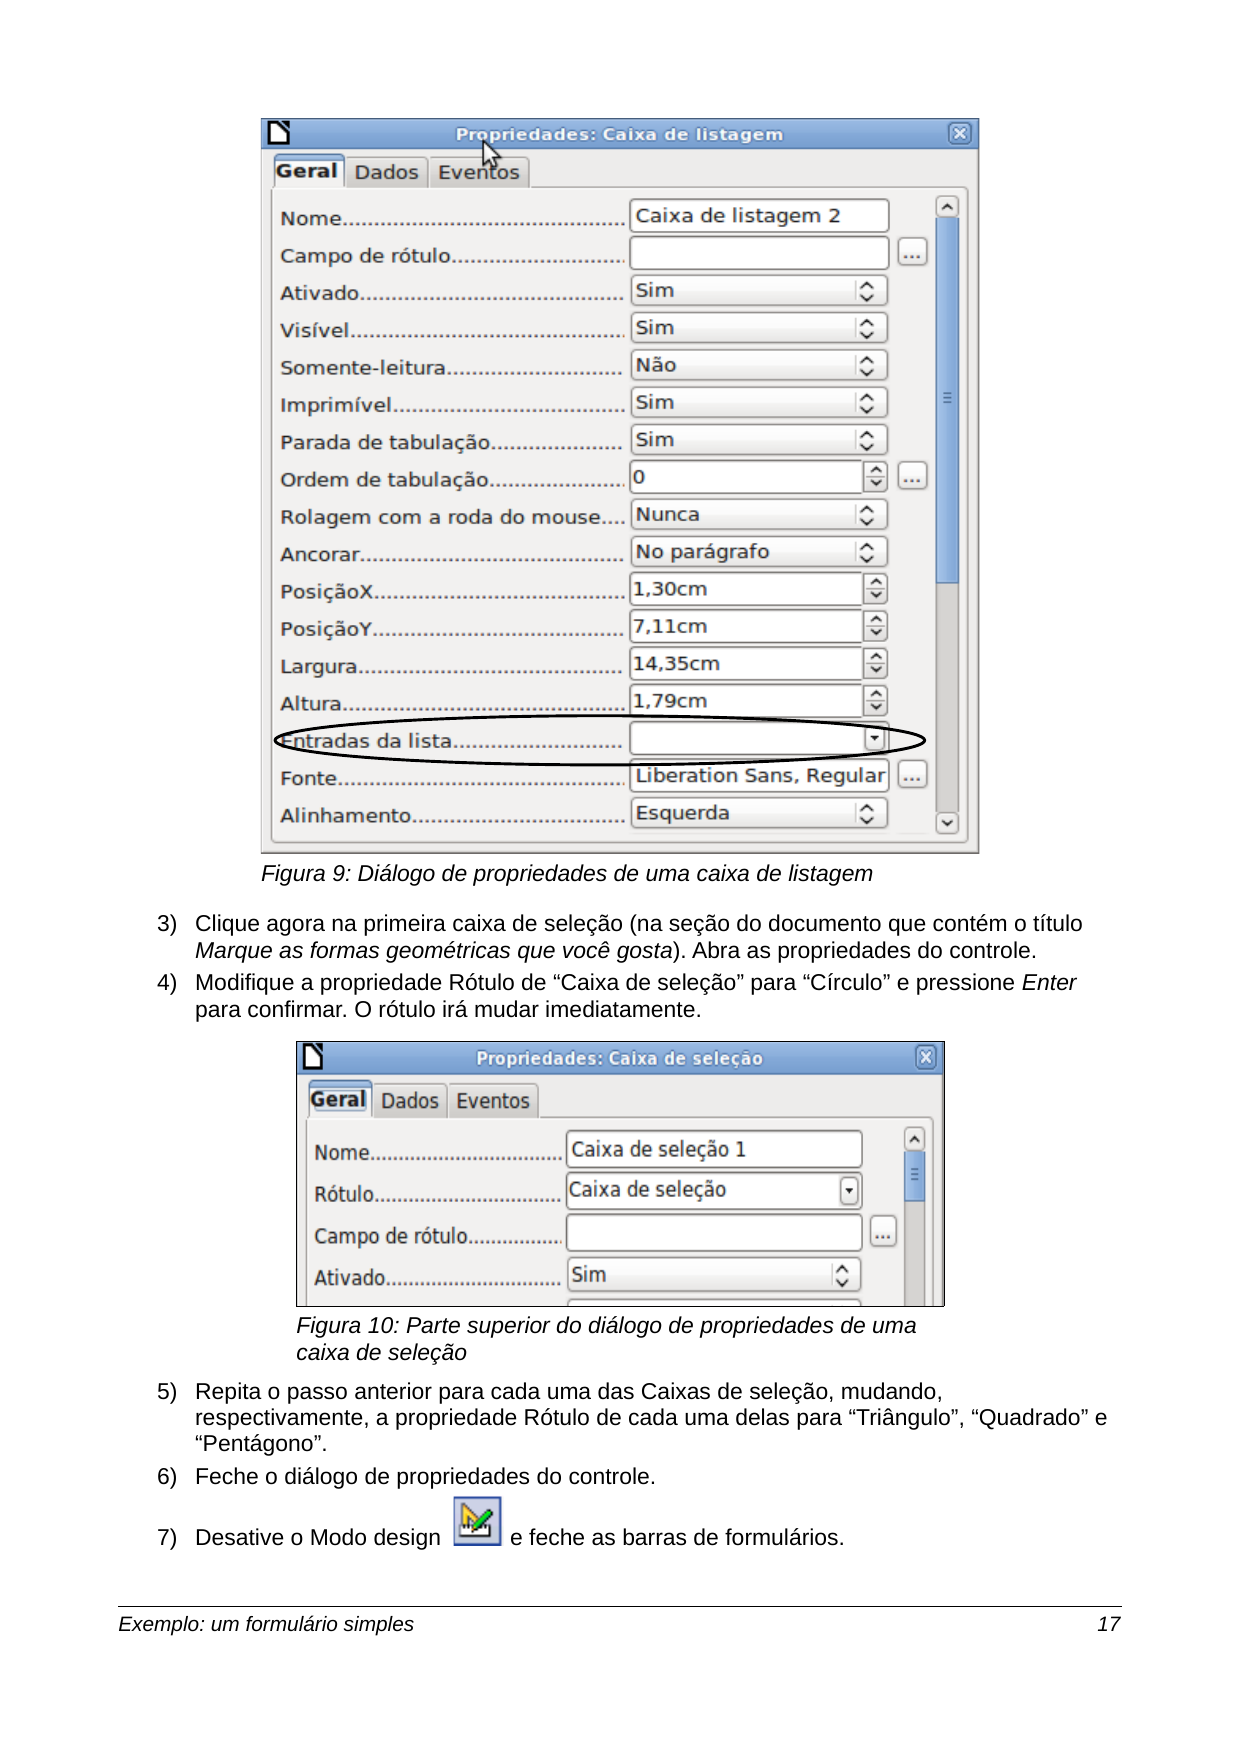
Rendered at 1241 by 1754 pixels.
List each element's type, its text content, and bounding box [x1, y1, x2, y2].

list Clique agora na primeira caixa de seleção (na seção do documento que contém o título Marque as formas geométricas que você gosta). Abra as propriedades do controle. [177, 910, 1122, 963]
text Figura 9: Diálogo de propriedades de uma caixa de listagem [261, 860, 979, 886]
list Repita o passo anterior para cada uma das Caixas de seleção, mudando, respectivamente, a propriedade Rótulo de cada uma delas para “Triângulo”, “Quadrado” e “Pentágono”. [177, 1378, 1122, 1457]
list Desative o Modo design e feche as barras de formulários. [177, 1496, 1122, 1550]
text Figura 10: Parte superior do diálogo de propriedades de uma caixa de seleção [296, 1312, 944, 1365]
list Feche o diálogo de propriedades do controle. [177, 1463, 1122, 1489]
picture [297, 1042, 944, 1306]
picture [453, 1495, 504, 1546]
picture [260, 118, 980, 854]
list Modifique a propriedade Rótulo de “Caixa de seleção” para “Círculo” e pressione Enter para confirmar. O rótulo irá mudar imediatamente. [177, 969, 1122, 1022]
